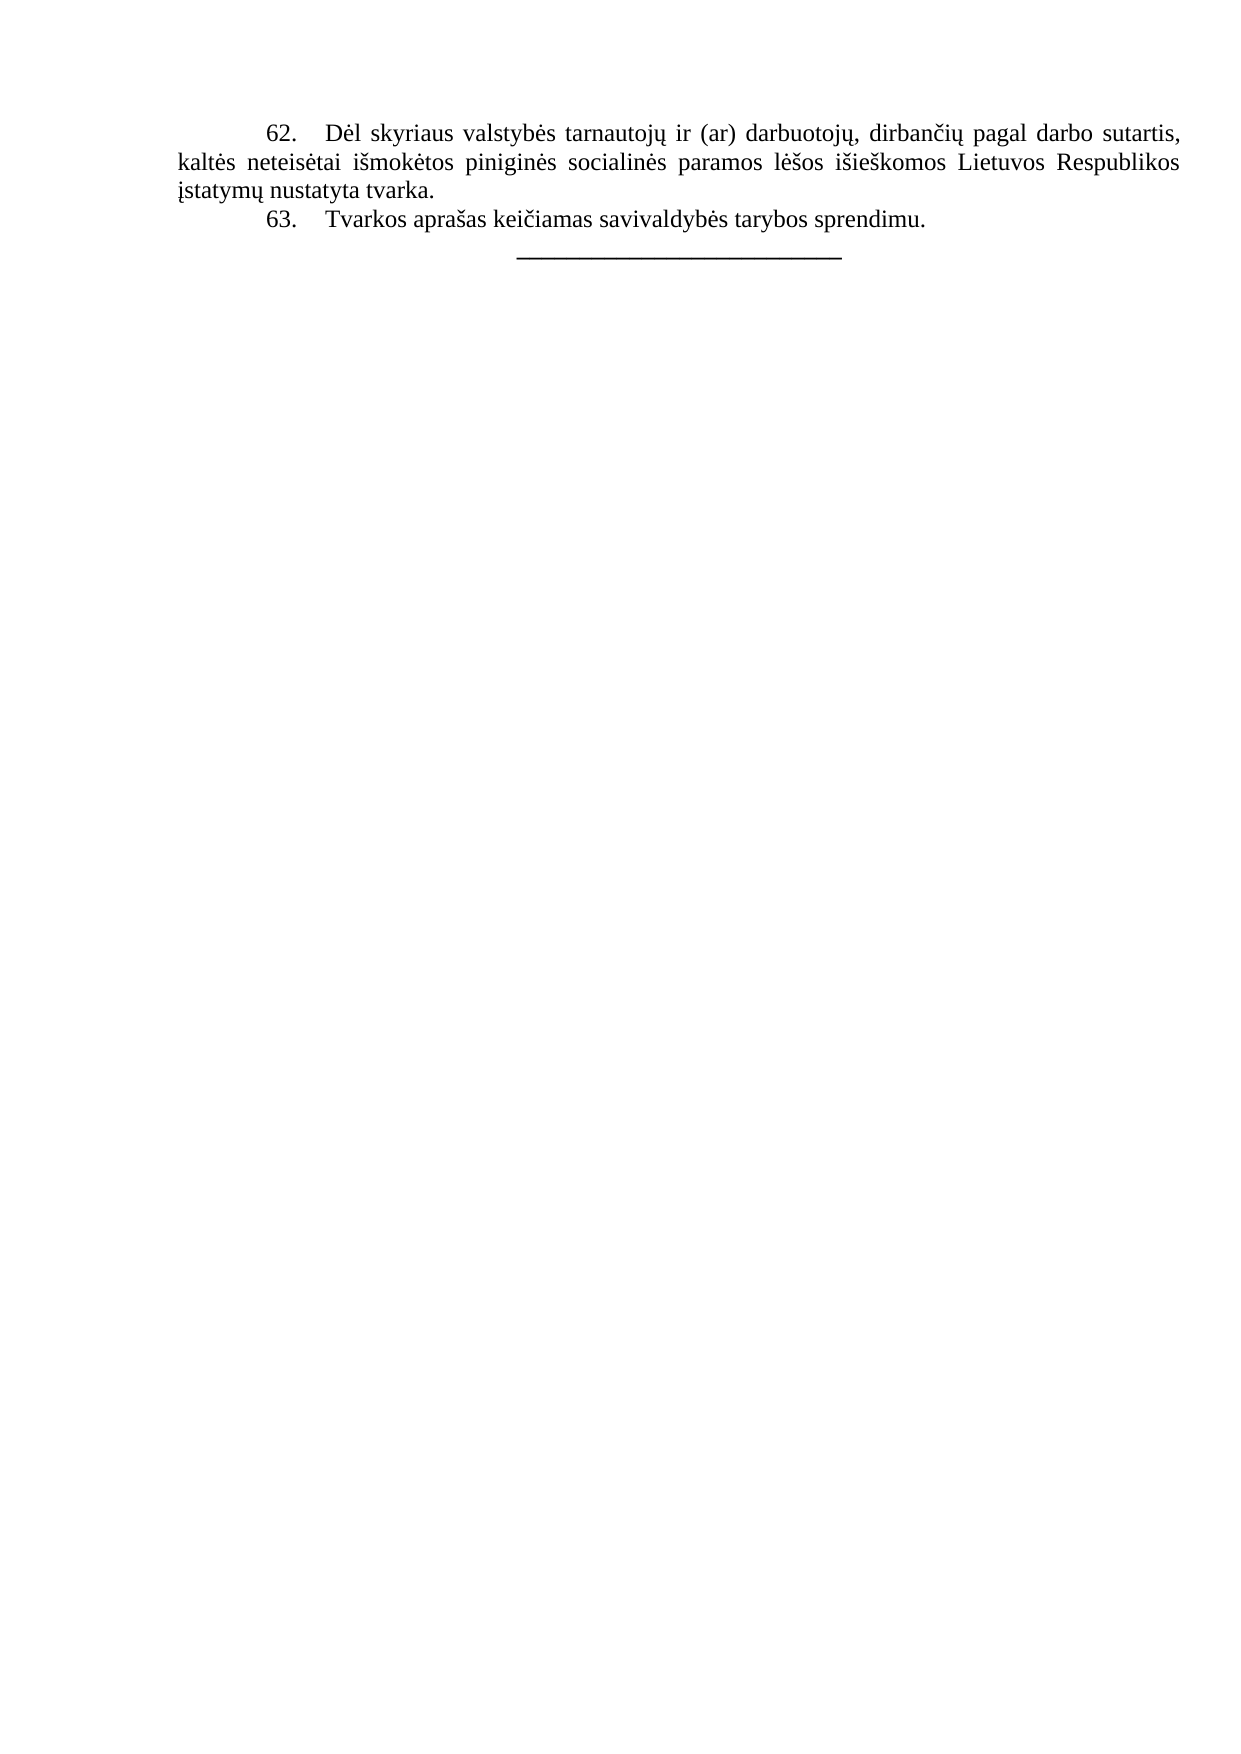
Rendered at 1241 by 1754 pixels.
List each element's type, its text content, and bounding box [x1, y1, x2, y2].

text 63. Tvarkos aprašas keičiamas savivaldybės tarybos sprendimu. [177, 204, 1181, 233]
text 62. Dėl skyriaus valstybės tarnautojų ir (ar) darbuotojų, dirbančių pagal darbo sutartis, kaltės neteisėtai išmokėtos piniginės socialinės paramos lėšos išieškomos Lietuvos Respublikos įstatymų nustatyta tvarka. [177, 118, 1181, 204]
text __________________________ [177, 233, 1181, 262]
